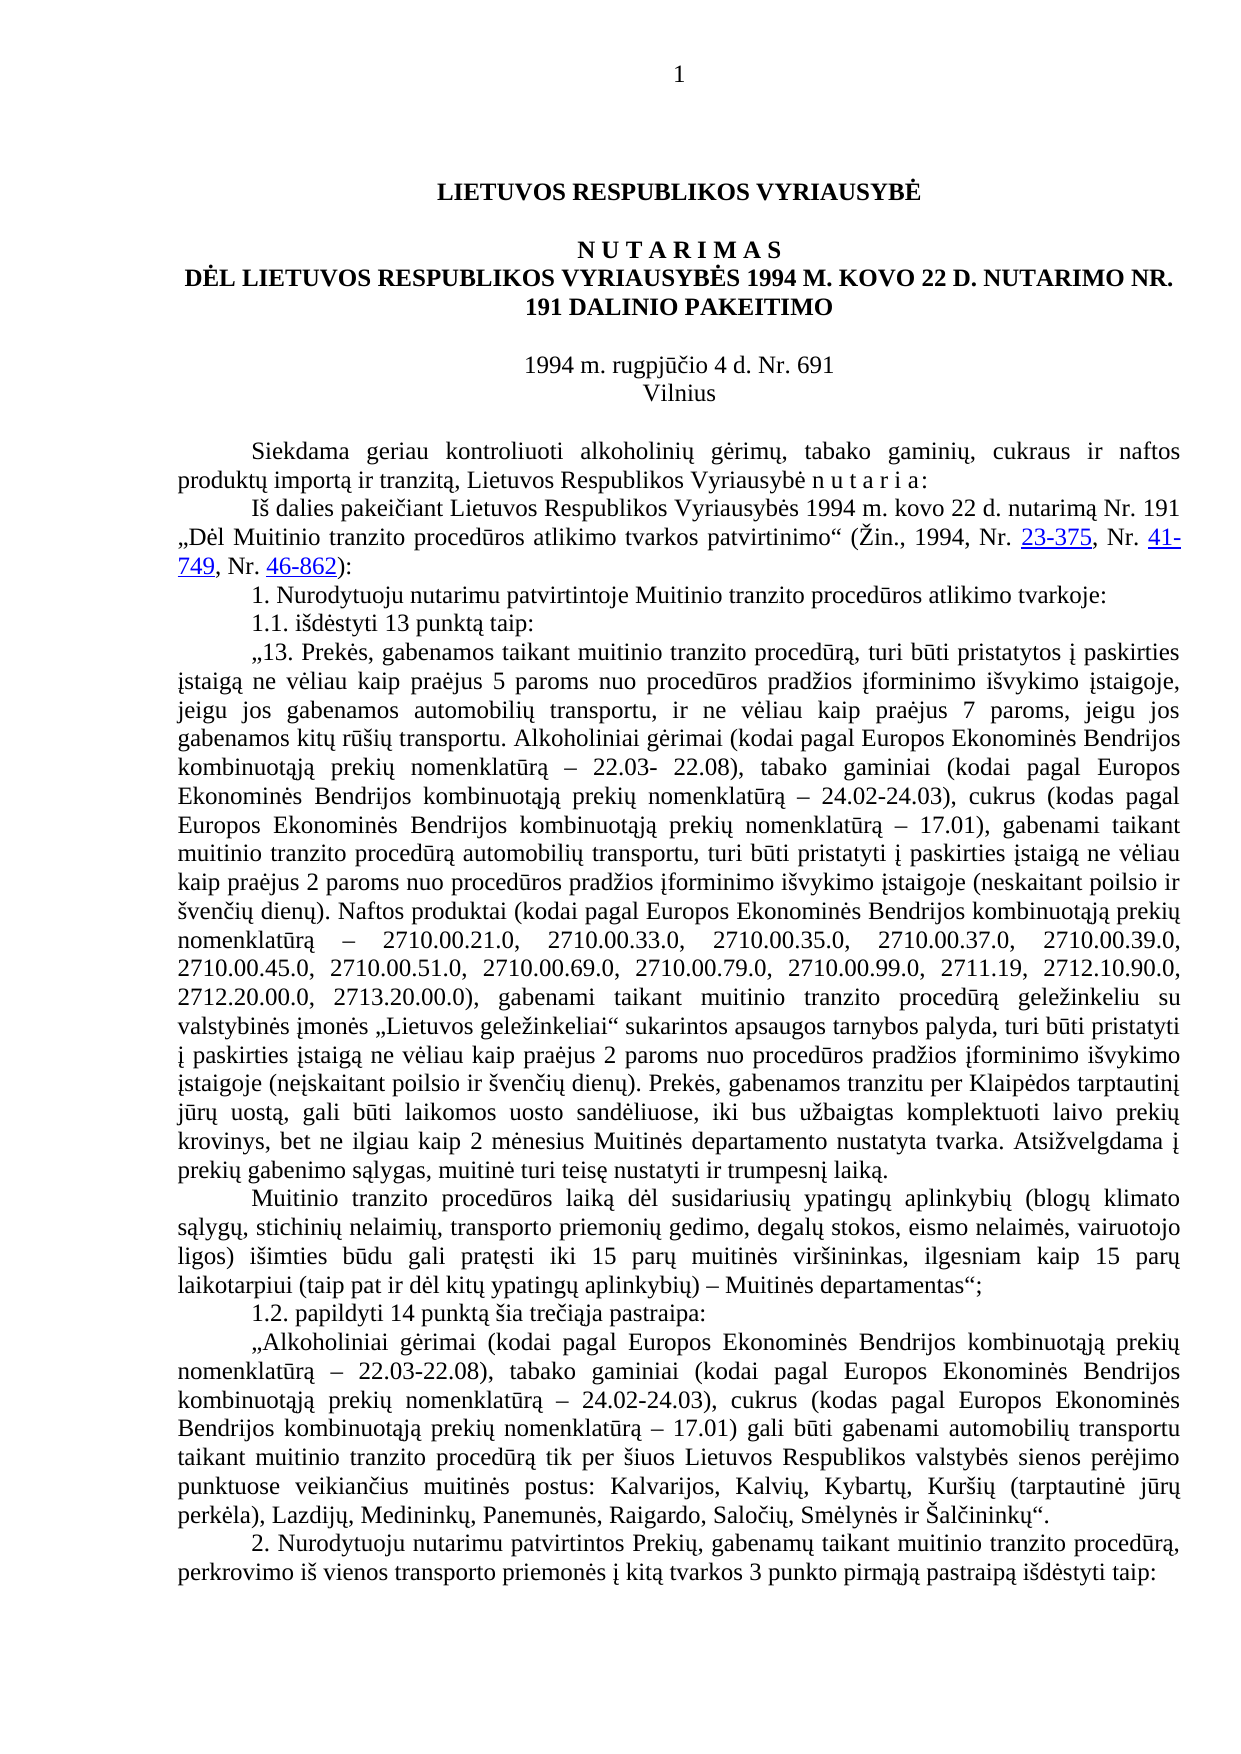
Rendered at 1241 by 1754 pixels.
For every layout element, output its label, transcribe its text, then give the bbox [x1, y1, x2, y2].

text „13. Prekės, gabenamos taikant muitinio tranzito procedūrą, turi būti pristatytos į paskirties įstaigą ne vėliau kaip praėjus 5 paroms nuo procedūros pradžios įforminimo išvykimo įstaigoje, jeigu jos gabenamos automobilių transportu, ir ne vėliau kaip praėjus 7 paroms, jeigu jos gabenamos kitų rūšių transportu. Alkoholiniai gėrimai (kodai pagal Europos Ekonominės Bendrijos kombinuotąją prekių nomenklatūrą – 22.03- 22.08), tabako gaminiai (kodai pagal Europos Ekonominės Bendrijos kombinuotąją prekių nomenklatūrą – 24.02-24.03), cukrus (kodas pagal Europos Ekonominės Bendrijos kombinuotąją prekių nomenklatūrą – 17.01), gabenami taikant muitinio tranzito procedūrą automobilių transportu, turi būti pristatyti į paskirties įstaigą ne vėliau kaip praėjus 2 paroms nuo procedūros pradžios įforminimo išvykimo įstaigoje (neskaitant poilsio ir švenčių dienų). Naftos produktai (kodai pagal Europos Ekonominės Bendrijos kombinuotąją prekių nomenklatūrą – 2710.00.21.0, 2710.00.33.0, 2710.00.35.0, 2710.00.37.0, 2710.00.39.0, 2710.00.45.0, 2710.00.51.0, 2710.00.69.0, 2710.00.79.0, 2710.00.99.0, 2711.19, 2712.10.90.0, 2712.20.00.0, 2713.20.00.0), gabenami taikant muitinio tranzito procedūrą geležinkeliu su valstybinės įmonės „Lietuvos geležinkeliai“ sukarintos apsaugos tarnybos palyda, turi būti pristatyti į paskirties įstaigą ne vėliau kaip praėjus 2 paroms nuo procedūros pradžios įforminimo išvykimo įstaigoje (neįskaitant poilsio ir švenčių dienų). Prekės, gabenamos tranzitu per Klaipėdos tarptautinį jūrų uostą, gali būti laikomos uosto sandėliuose, iki bus užbaigtas komplektuoti laivo prekių krovinys, bet ne ilgiau kaip 2 mėnesius Muitinės departamento nustatyta tvarka. Atsižvelgdama į prekių gabenimo sąlygas, muitinė turi teisę nustatyti ir trumpesnį laiką. [177, 637, 1181, 1183]
text 1. Nurodytuoju nutarimu patvirtintoje Muitinio tranzito procedūros atlikimo tvarkoje: [177, 580, 1181, 608]
text „Alkoholiniai gėrimai (kodai pagal Europos Ekonominės Bendrijos kombinuotąją prekių nomenklatūrą – 22.03-22.08), tabako gaminiai (kodai pagal Europos Ekonominės Bendrijos kombinuotąją prekių nomenklatūrą – 24.02-24.03), cukrus (kodas pagal Europos Ekonominės Bendrijos kombinuotąją prekių nomenklatūrą – 17.01) gali būti gabenami automobilių transportu taikant muitinio tranzito procedūrą tik per šiuos Lietuvos Respublikos valstybės sienos perėjimo punktuose veikiančius muitinės postus: Kalvarijos, Kalvių, Kybartų, Kuršių (tarptautinė jūrų perkėla), Lazdijų, Medininkų, Panemunės, Raigardo, Saločių, Smėlynės ir Šalčininkų“. [177, 1327, 1181, 1528]
text Iš dalies pakeičiant Lietuvos Respublikos Vyriausybės 1994 m. kovo 22 d. nutarimą Nr. 191 „Dėl Muitinio tranzito procedūros atlikimo tvarkos patvirtinimo“ (Žin., 1994, Nr. 23-375, Nr. 41-749, Nr. 46-862): [177, 493, 1181, 580]
text LIETUVOS RESPUBLIKOS VYRIAUSYBĖ [177, 177, 1181, 206]
text Siekdama geriau kontroliuoti alkoholinių gėrimų, tabako gaminių, cukraus ir naftos produktų importą ir tranzitą, Lietuvos Respublikos Vyriausybė nutaria: [177, 436, 1181, 493]
text 1.1. išdėstyti 13 punktą taip: [177, 608, 1181, 637]
text Muitinio tranzito procedūros laiką dėl susidariusių ypatingų aplinkybių (blogų klimato sąlygų, stichinių nelaimių, transporto priemonių gedimo, degalų stokos, eismo nelaimės, vairuotojo ligos) išimties būdu gali pratęsti iki 15 parų muitinės viršininkas, ilgesniam kaip 15 parų laikotarpiui (taip pat ir dėl kitų ypatingų aplinkybių) – Muitinės departamentas“; [177, 1183, 1181, 1298]
text 1994 m. rugpjūčio 4 d. Nr. 691 [177, 350, 1181, 378]
text 2. Nurodytuoju nutarimu patvirtintos Prekių, gabenamų taikant muitinio tranzito procedūrą, perkrovimo iš vienos transporto priemonės į kitą tvarkos 3 punkto pirmąją pastraipą išdėstyti taip: [177, 1528, 1181, 1586]
text N U T A R I M A S [177, 235, 1181, 263]
text DĖL LIETUVOS RESPUBLIKOS VYRIAUSYBĖS 1994 M. KOVO 22 D. NUTARIMO NR. 191 DALINIO PAKEITIMO [177, 263, 1181, 321]
text Vilnius [177, 378, 1181, 407]
text 1.2. papildyti 14 punktą šia trečiąja pastraipa: [177, 1298, 1181, 1327]
